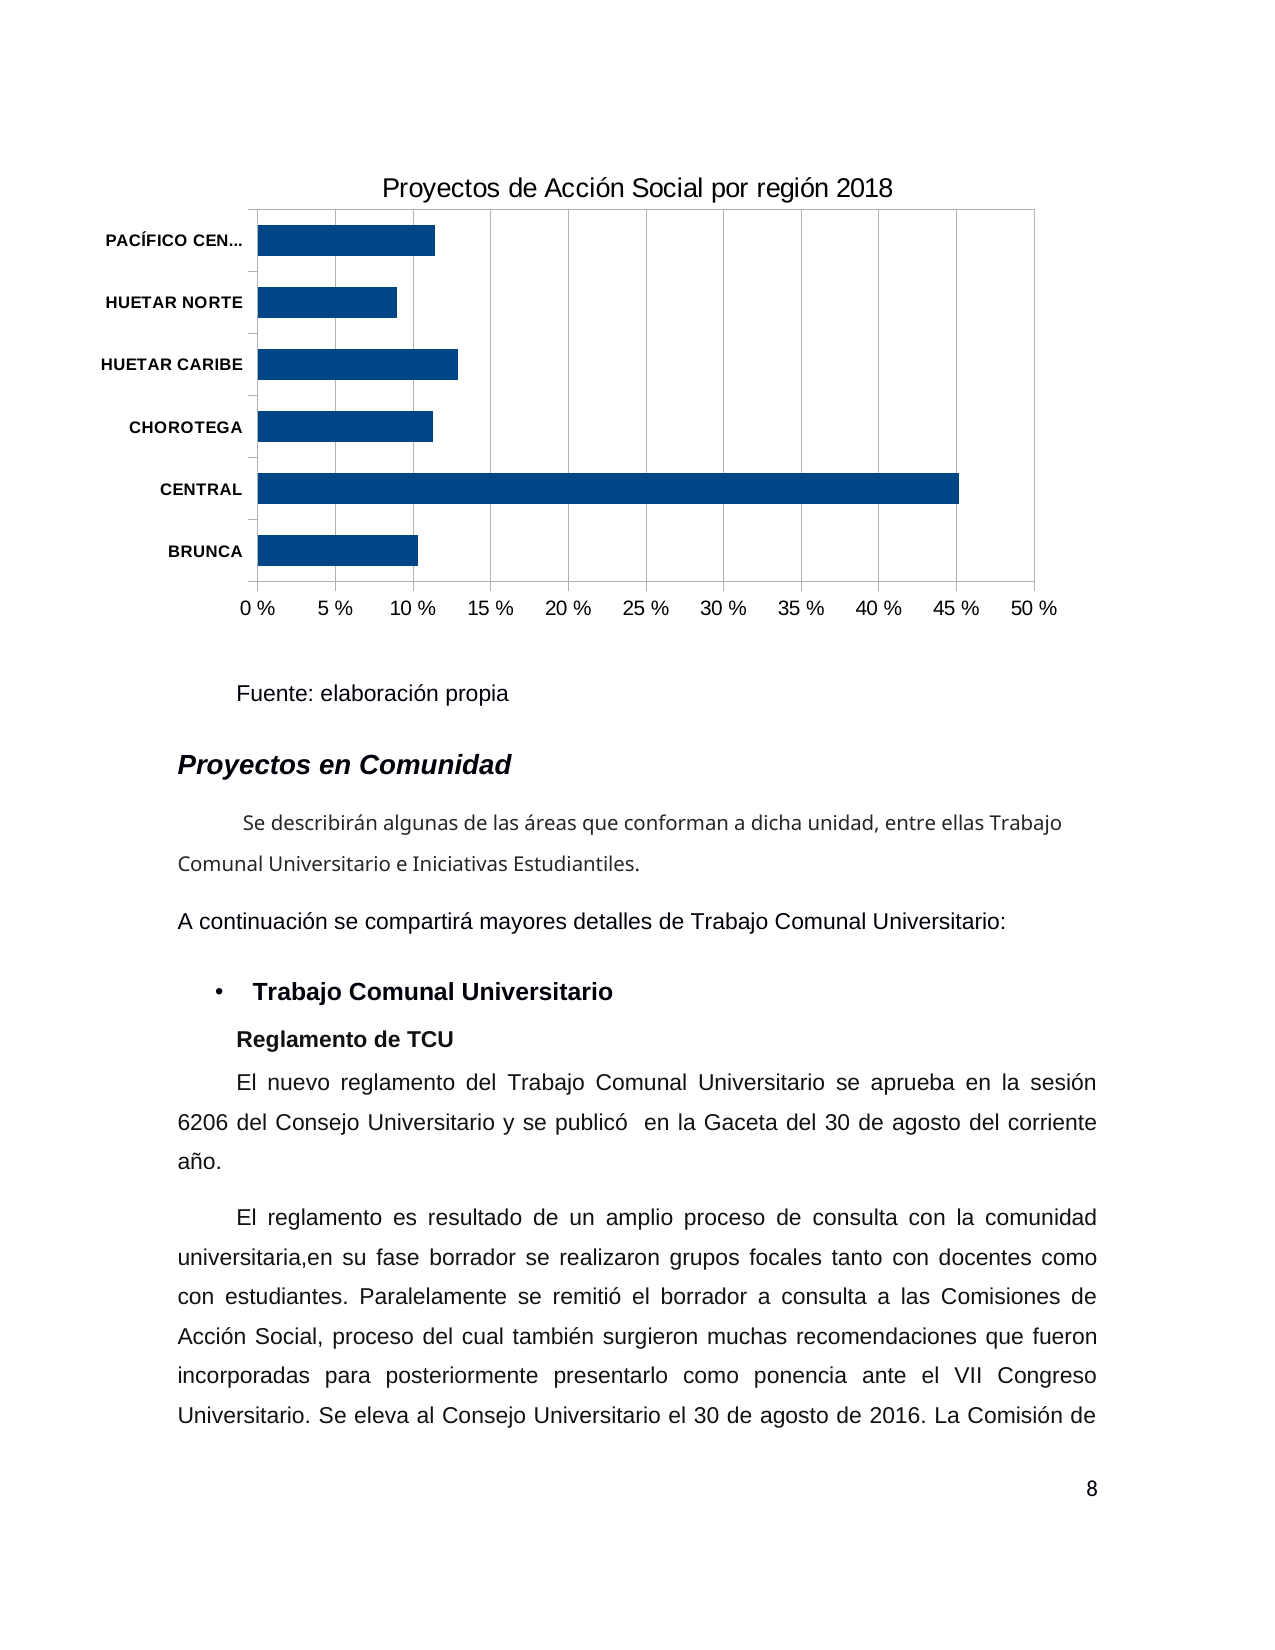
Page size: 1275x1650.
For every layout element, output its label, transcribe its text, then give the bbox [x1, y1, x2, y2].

text A continuación se compartirá mayores detalles de Trabajo Comunal Universitario: [177, 908, 1098, 934]
text El reglamento es resultado de un amplio proceso de consulta con la comunidad universitaria,en su fase borrador se realizaron grupos focales tanto con docentes como con estudiantes. Paralelamente se remitió el borrador a consulta a las Comisiones de Acción Social, proceso del cual también surgieron muchas recomendaciones que fueron incorporadas para posteriormente presentarlo como ponencia ante el VII Congreso Universitario. Se eleva al Consejo Universitario el 30 de agosto de 2016. La Comisión de [177, 1204, 1098, 1428]
subtitle Trabajo Comunal Universitario [215, 977, 1098, 1006]
subtitle Proyectos en Comunidad [177, 748, 1098, 780]
text Reglamento de TCU [177, 1026, 1098, 1052]
text Fuente: elaboración propia [177, 679, 1098, 706]
text El nuevo reglamento del Trabajo Comunal Universitario se aprueba en la sesión 6206 del Consejo Universitario y se publicó en la Gaceta del 30 de agosto del corriente año. [177, 1069, 1098, 1174]
text Se describirán algunas de las áreas que conforman a dicha unidad, entre ellas Trabajo Comunal Universitario e Iniciativas Estudiantiles. [177, 808, 1098, 878]
